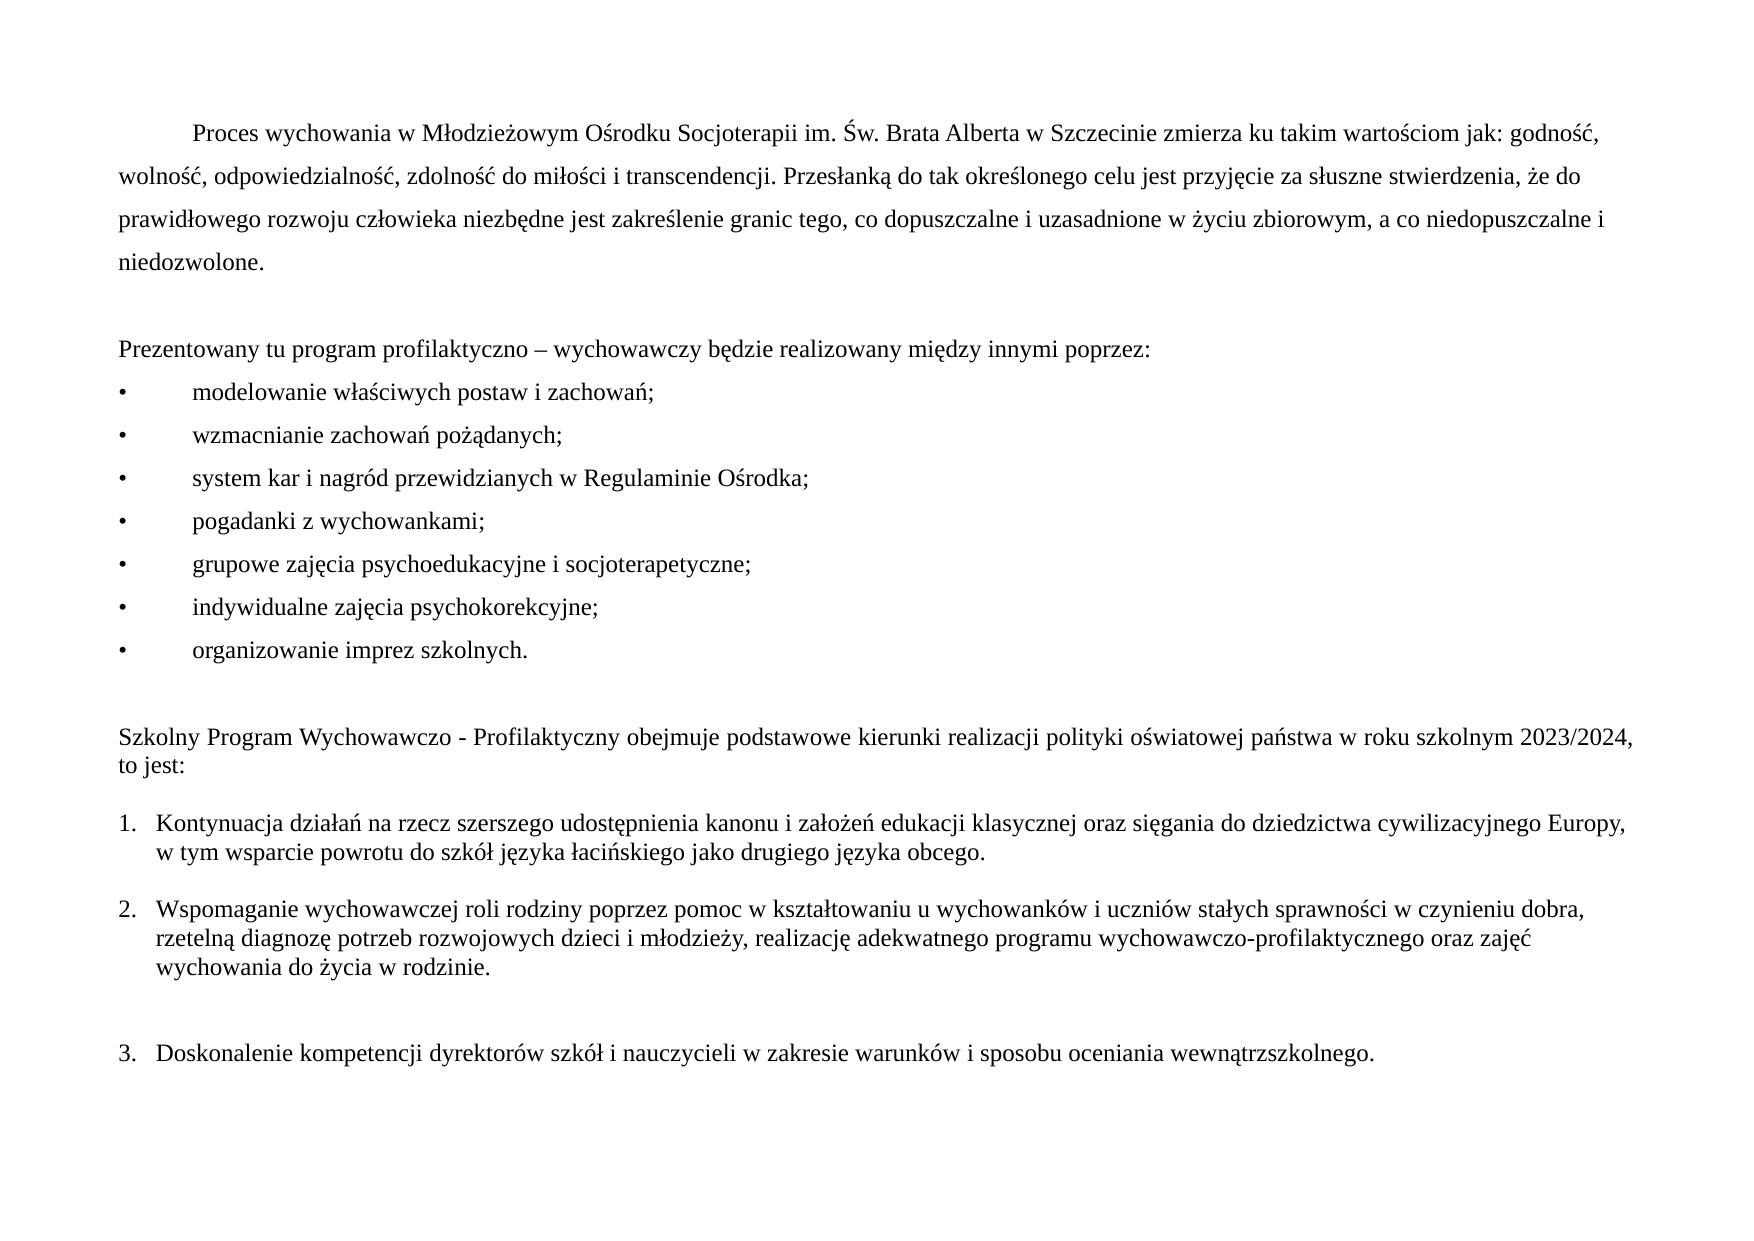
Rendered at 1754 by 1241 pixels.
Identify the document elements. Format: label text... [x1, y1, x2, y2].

text Proces wychowania w Młodzieżowym Ośrodku Socjoterapii im. Św. Brata Alberta w Szczecinie zmierza ku takim wartościom jak: godność, wolność, odpowiedzialność, zdolność do miłości i transcendencji. Przesłanką do tak określonego celu jest przyjęcie za słuszne stwierdzenia, że do prawidłowego rozwoju człowieka niezbędne jest zakreślenie granic tego, co dopuszczalne i uzasadnione w życiu zbiorowym, a co niedopuszczalne i niedozwolone. [118, 118, 1636, 276]
text • pogadanki z wychowankami; [118, 506, 1636, 535]
list Wspomaganie wychowawczej roli rodziny poprzez pomoc w kształtowaniu u wychowanków i uczniów stałych sprawności w czynieniu dobra, rzetelną diagnozę potrzeb rozwojowych dzieci i młodzieży, realizację adekwatnego programu wychowawczo-profilaktycznego oraz zajęć wychowania do życia w rodzinie. [118, 894, 1636, 981]
text • system kar i nagród przewidzianych w Regulaminie Ośrodka; [118, 463, 1636, 492]
text • grupowe zajęcia psychoedukacyjne i socjoterapetyczne; [118, 549, 1636, 578]
text • indywidualne zajęcia psychokorekcyjne; [118, 592, 1636, 621]
list Doskonalenie kompetencji dyrektorów szkół i nauczycieli w zakresie warunków i sposobu oceniania wewnątrzszkolnego. [118, 1038, 1636, 1067]
text Szkolny Program Wychowawczo - Profilaktyczny obejmuje podstawowe kierunki realizacji polityki oświatowej państwa w roku szkolnym 2023/2024, to jest: [118, 722, 1636, 779]
text • modelowanie właściwych postaw i zachowań; [118, 377, 1636, 406]
list Kontynuacja działań na rzecz szerszego udostępnienia kanonu i założeń edukacji klasycznej oraz sięgania do dziedzictwa cywilizacyjnego Europy, w tym wsparcie powrotu do szkół języka łacińskiego jako drugiego języka obcego. [118, 808, 1636, 866]
text Prezentowany tu program profilaktyczno – wychowawczy będzie realizowany między innymi poprzez: [118, 334, 1636, 362]
text • wzmacnianie zachowań pożądanych; [118, 420, 1636, 449]
text • organizowanie imprez szkolnych. [118, 636, 1636, 664]
